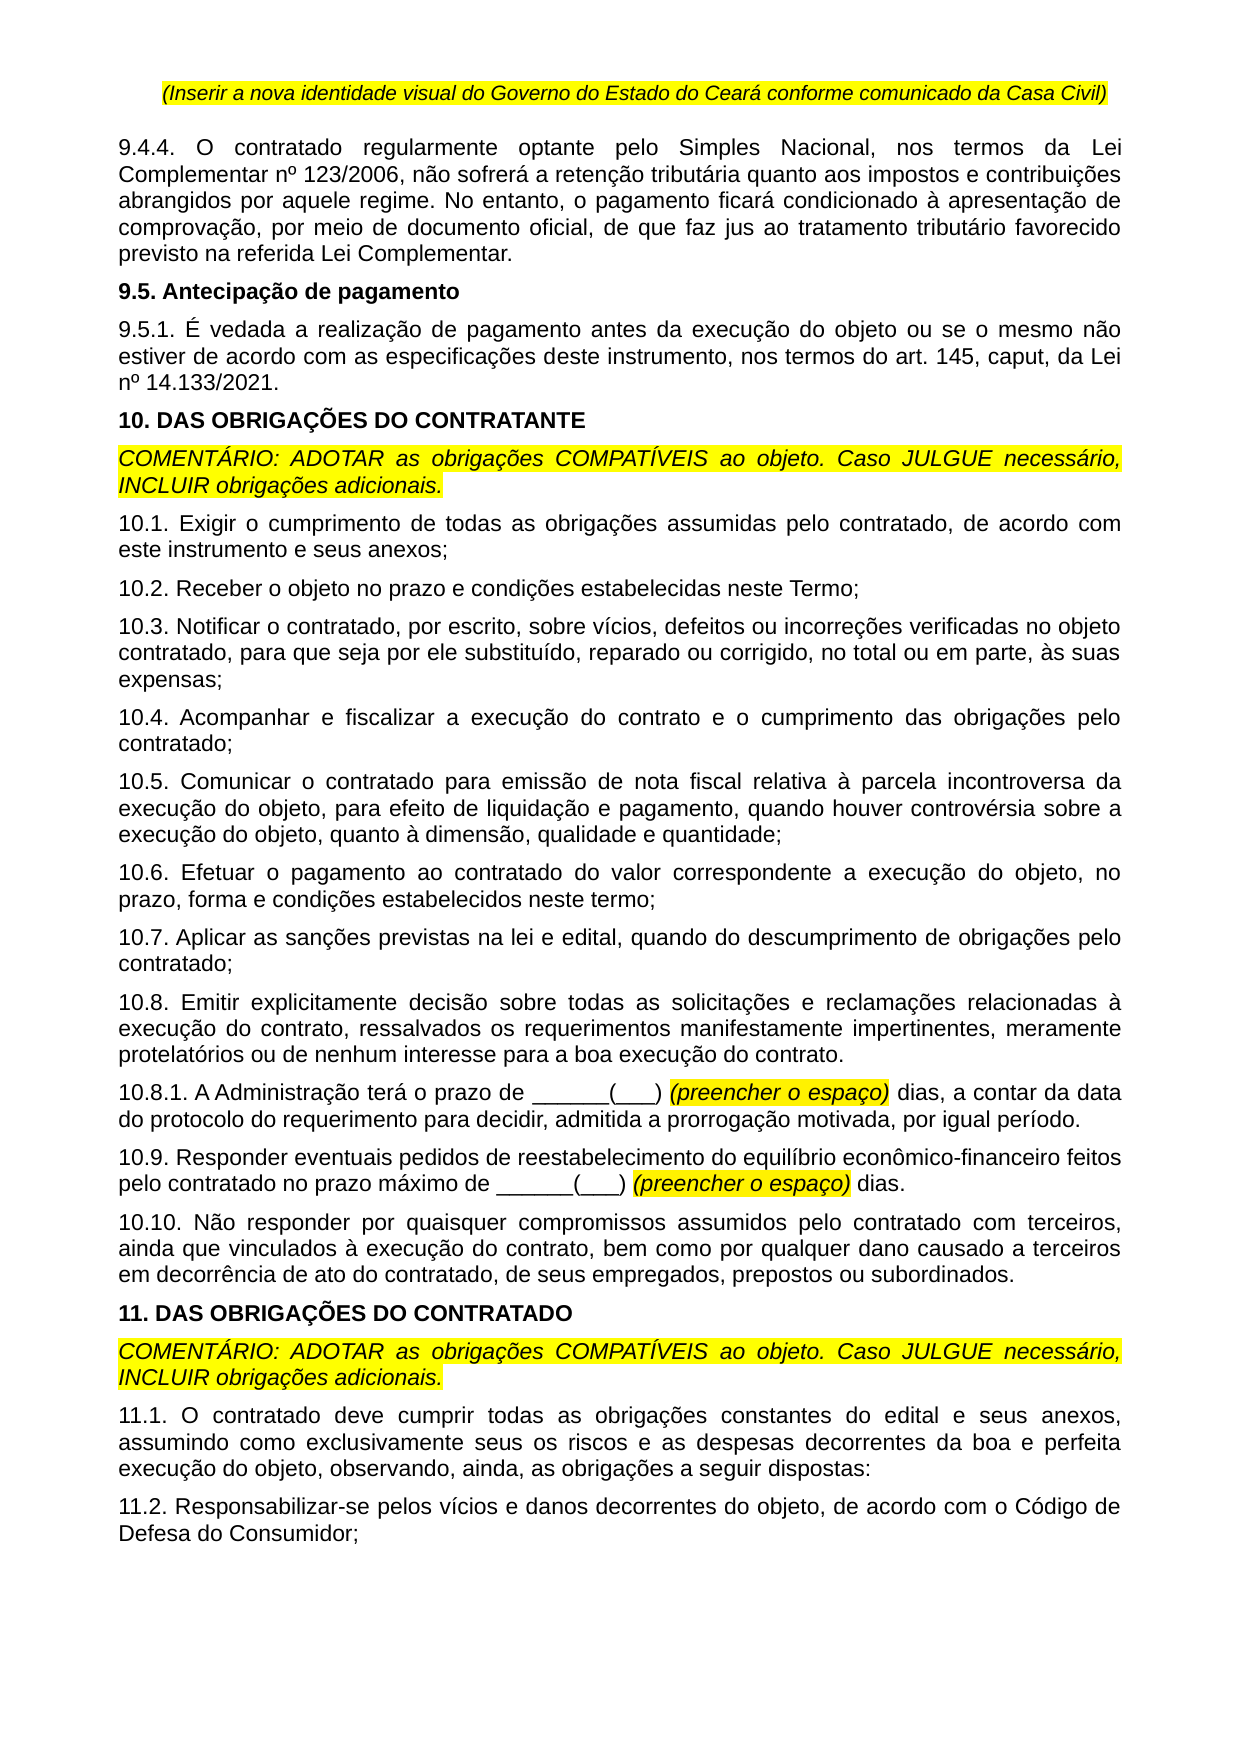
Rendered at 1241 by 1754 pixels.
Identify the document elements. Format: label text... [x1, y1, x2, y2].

text 9.5.1. É vedada a realização de pagamento antes da execução do objeto ou se o mesmo não estiver de acordo com as especificações deste instrumento, nos termos do art. 145, caput, da Lei nº 14.133/2021. [118, 316, 1122, 395]
text 9.4.4. O contratado regularmente optante pelo Simples Nacional, nos termos da Lei Complementar nº 123/2006, não sofrerá a retenção tributária quanto aos impostos e contribuições abrangidos por aquele regime. No entanto, o pagamento ficará condicionado à apresentação de comprovação, por meio de documento oficial, de que faz jus ao tratamento tributário favorecido previsto na referida Lei Complementar. [118, 134, 1122, 266]
text 10.8. Emitir explicitamente decisão sobre todas as solicitações e reclamações relacionadas à execução do contrato, ressalvados os requerimentos manifestamente impertinentes, meramente protelatórios ou de nenhum interesse para a boa execução do contrato. [118, 988, 1122, 1067]
text 10.9. Responder eventuais pedidos de reestabelecimento do equilíbrio econômico-financeiro feitos pelo contratado no prazo máximo de ______(___) (preencher o espaço) dias. [118, 1144, 1122, 1197]
text 10.3. Notificar o contratado, por escrito, sobre vícios, defeitos ou incorreções verificadas no objeto contratado, para que seja por ele substituído, reparado ou corrigido, no total ou em parte, às suas expensas; [118, 613, 1122, 692]
text 10. DAS OBRIGAÇÕES DO CONTRATANTE [118, 407, 1122, 433]
text 10.1. Exigir o cumprimento de todas as obrigações assumidas pelo contratado, de acordo com este instrumento e seus anexos; [118, 510, 1122, 563]
text 9.5. Antecipação de pagamento [118, 278, 1122, 304]
text 10.4. Acompanhar e fiscalizar a execução do contrato e o cumprimento das obrigações pelo contratado; [118, 704, 1122, 756]
text 10.6. Efetuar o pagamento ao contratado do valor correspondente a execução do objeto, no prazo, forma e condições estabelecidos neste termo; [118, 859, 1122, 912]
text 11. DAS OBRIGAÇÕES DO CONTRATADO [118, 1299, 1122, 1326]
text 10.7. Aplicar as sanções previstas na lei e edital, quando do descumprimento de obrigações pelo contratado; [118, 924, 1122, 977]
text 10.10. Não responder por quaisquer compromissos assumidos pelo contratado com terceiros, ainda que vinculados à execução do contrato, bem como por qualquer dano causado a terceiros em decorrência de ato do contratado, de seus empregados, prepostos ou subordinados. [118, 1208, 1122, 1288]
text COMENTÁRIO: ADOTAR as obrigações COMPATÍVEIS ao objeto. Caso JULGUE necessário, INCLUIR obrigações adicionais. [118, 1338, 1122, 1390]
text COMENTÁRIO: ADOTAR as obrigações COMPATÍVEIS ao objeto. Caso JULGUE necessário, INCLUIR obrigações adicionais. [118, 445, 1122, 498]
text 10.8.1. A Administração terá o prazo de ______(___) (preencher o espaço) dias, a contar da data do protocolo do requerimento para decidir, admitida a prorrogação motivada, por igual período. [118, 1079, 1122, 1132]
text 10.5. Comunicar o contratado para emissão de nota fiscal relativa à parcela incontroversa da execução do objeto, para efeito de liquidação e pagamento, quando houver controvérsia sobre a execução do objeto, quanto à dimensão, qualidade e quantidade; [118, 768, 1122, 847]
text 11.1. O contratado deve cumprir todas as obrigações constantes do edital e seus anexos, assumindo como exclusivamente seus os riscos e as despesas decorrentes da boa e perfeita execução do objeto, observando, ainda, as obrigações a seguir dispostas: [118, 1402, 1122, 1481]
text 10.2. Receber o objeto no prazo e condições estabelecidas neste Termo; [118, 574, 1122, 601]
text 11.2. Responsabilizar-se pelos vícios e danos decorrentes do objeto, de acordo com o Código de Defesa do Consumidor; [118, 1493, 1122, 1546]
